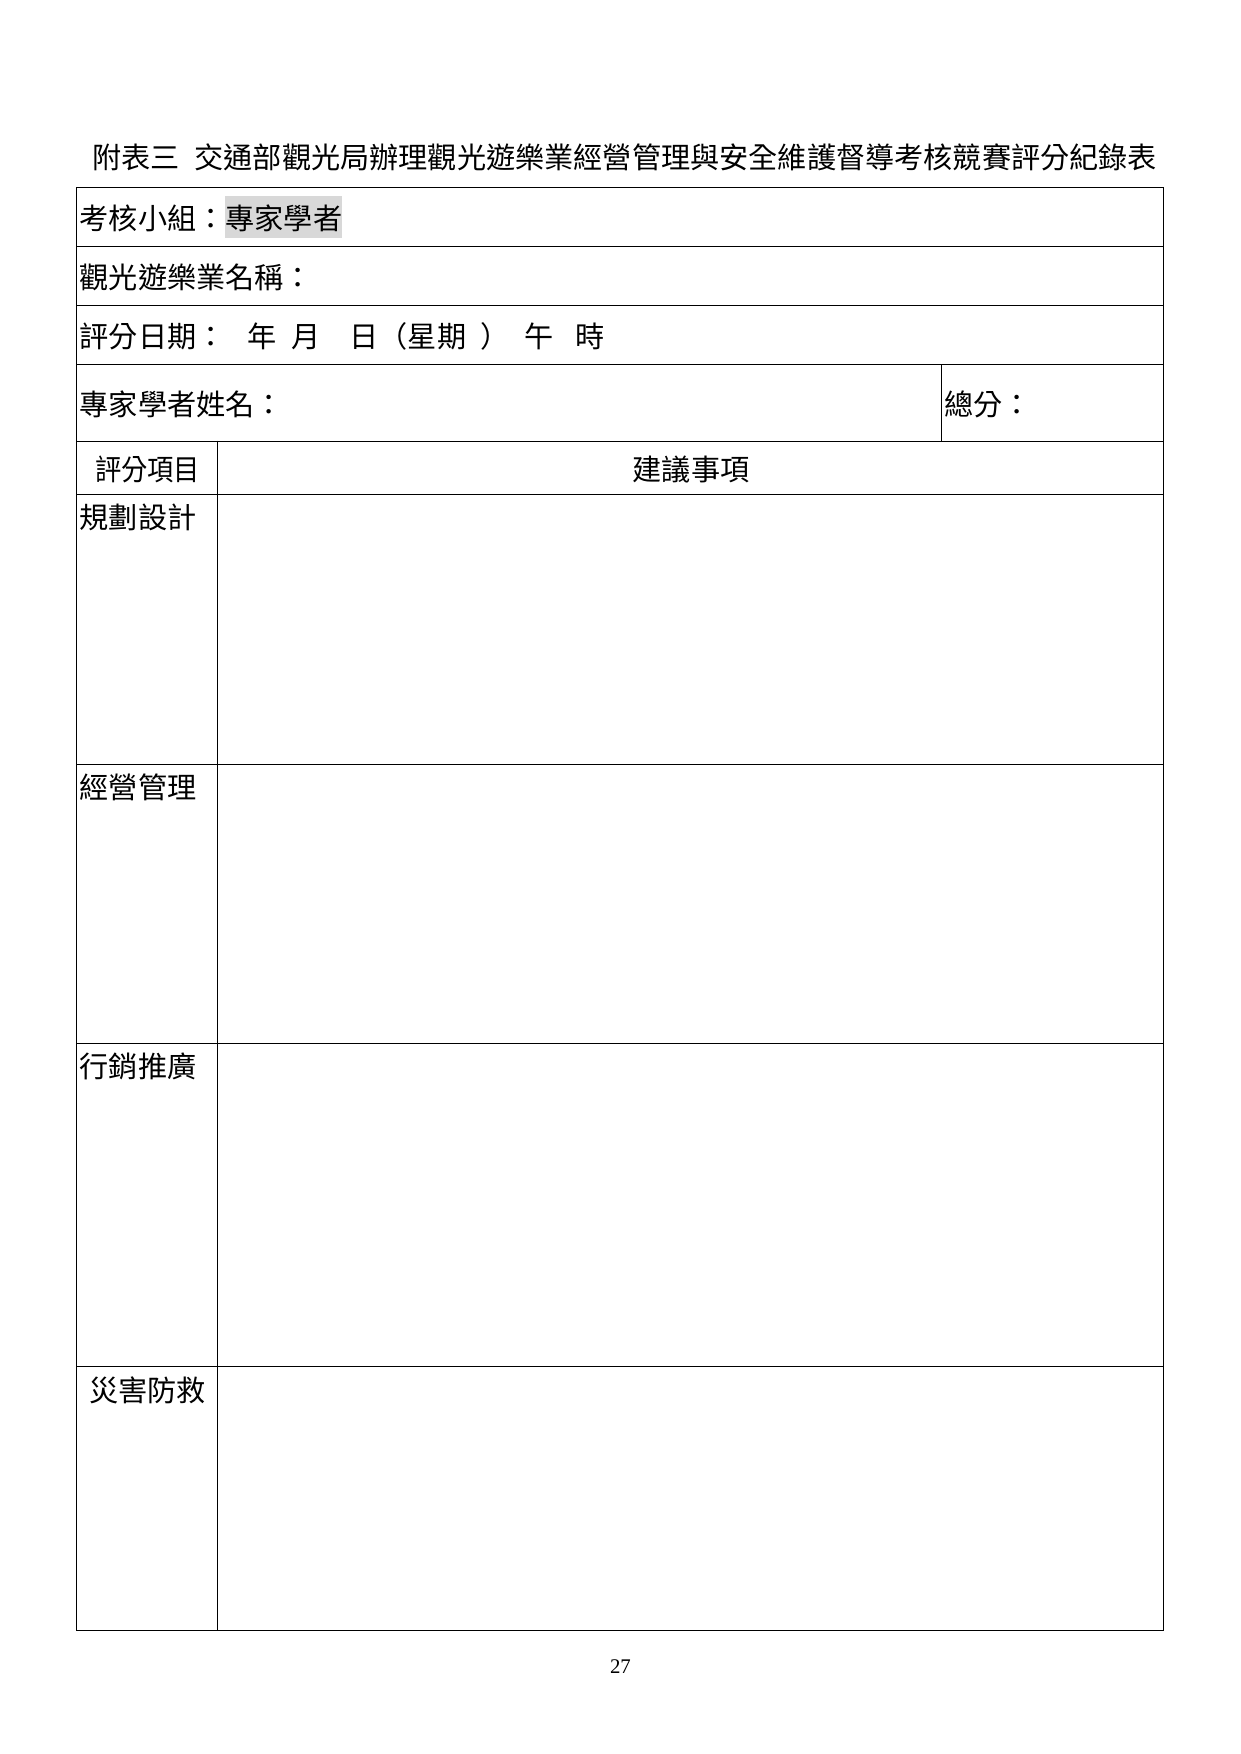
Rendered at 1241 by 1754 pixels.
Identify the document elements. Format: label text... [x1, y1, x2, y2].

table_cell 行銷推廣 [77, 1044, 217, 1366]
table_cell [218, 1367, 1163, 1630]
table_header 考核小組：專家學者 [77, 188, 1163, 246]
table_cell 災害防救 [77, 1367, 217, 1630]
table_cell 規劃設計 [77, 495, 217, 763]
table_cell 專家學者姓名： [77, 365, 941, 441]
table_cell 評分項目 [77, 442, 217, 494]
table_cell 觀光遊樂業名稱： [77, 247, 1163, 305]
table_cell 經營管理 [77, 765, 217, 1043]
table_cell 總分： [942, 365, 1163, 441]
table_cell 建議事項 [218, 442, 1163, 494]
text 附表三 交通部觀光局辦理觀光遊樂業經營管理與安全維護督導考核競賽評分紀錄表 [71, 134, 1178, 177]
table_cell [218, 495, 1163, 763]
table_cell 評分日期： 年 月 日（星期 ） 午 時 [77, 306, 1163, 364]
table_cell [218, 765, 1163, 1043]
table_cell [218, 1044, 1163, 1366]
